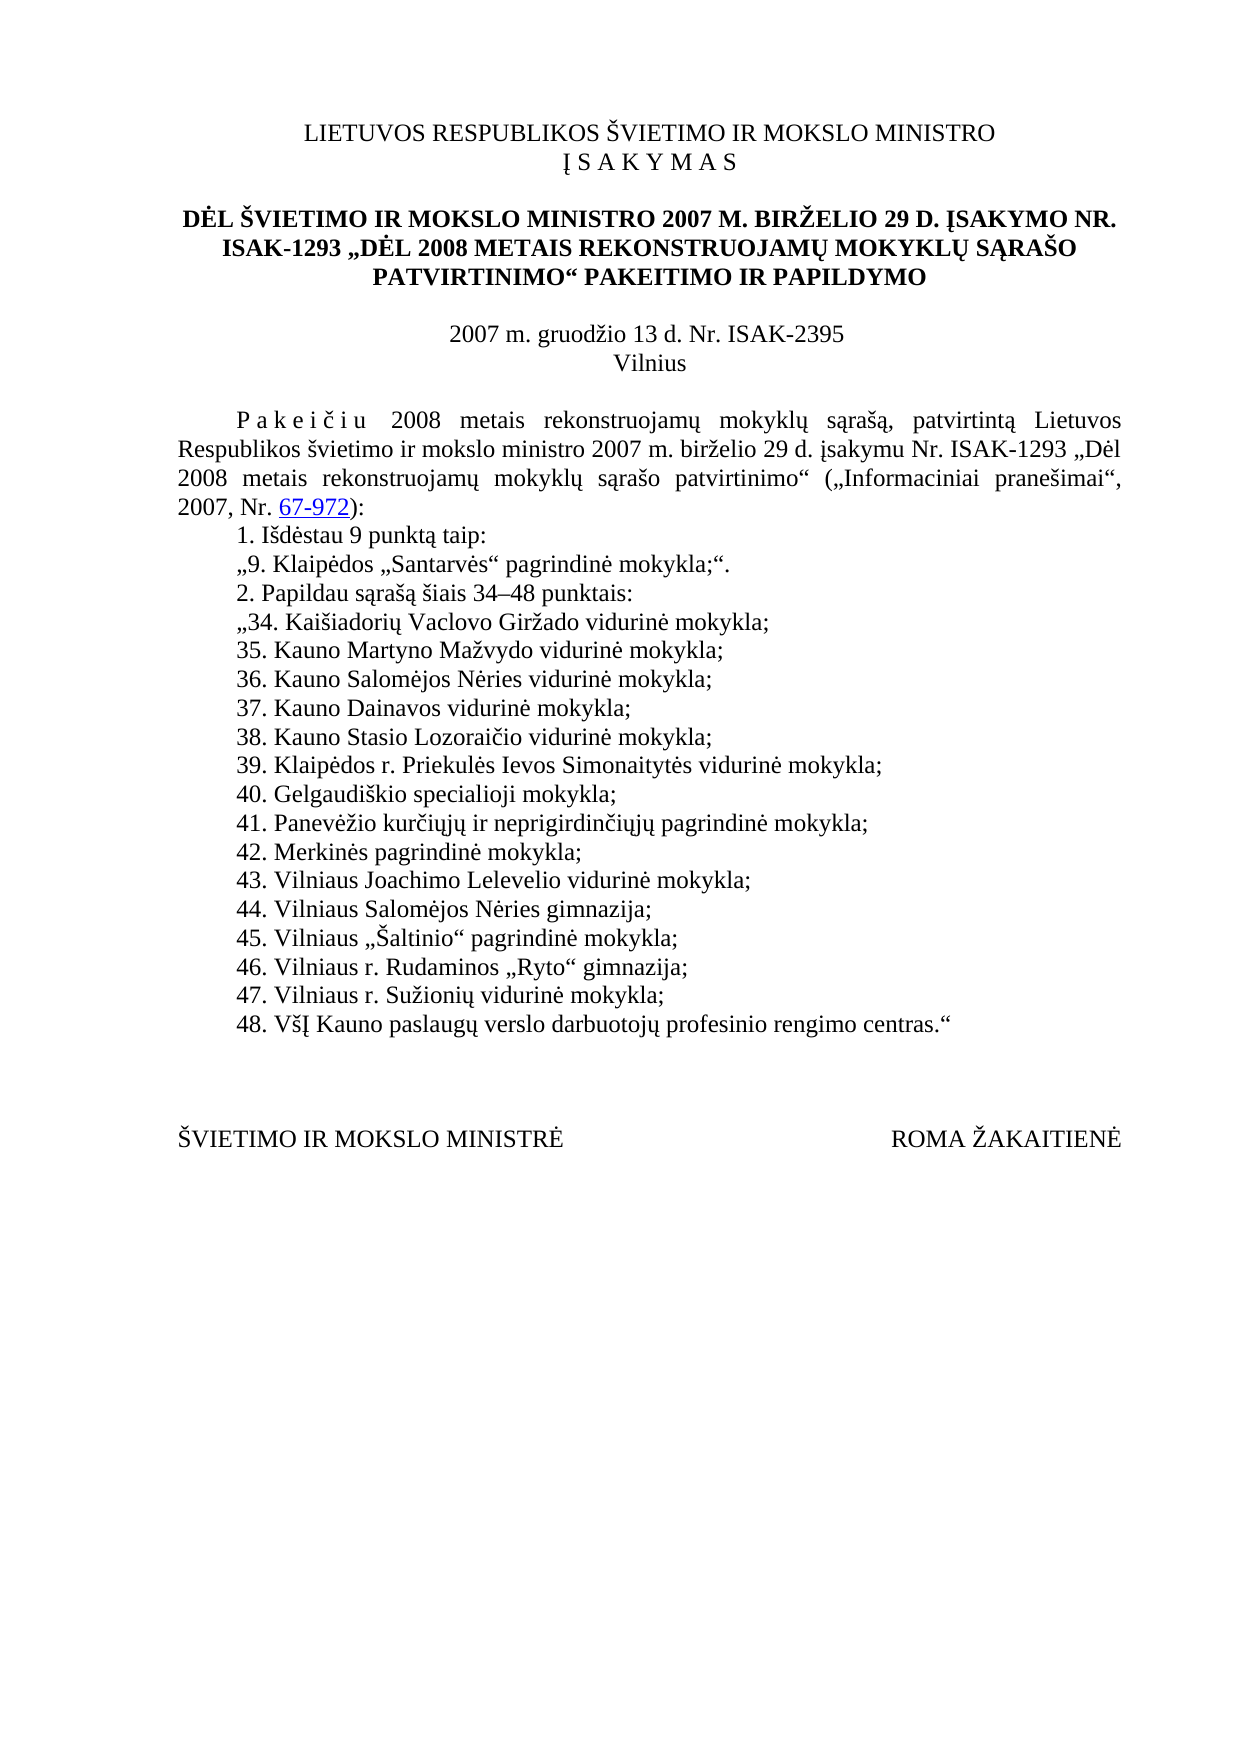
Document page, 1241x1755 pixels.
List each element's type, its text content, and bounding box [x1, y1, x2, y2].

text 48. VšĮ Kauno paslaugų verslo darbuotojų profesinio rengimo centras.“ [177, 1009, 1122, 1038]
text 35. Kauno Martyno Mažvydo vidurinė mokykla; [177, 636, 1122, 664]
text ŠVIETIMO IR MOKSLO MINISTRĖ ROMA ŽAKAITIENĖ [177, 1124, 1122, 1153]
text 39. Klaipėdos r. Priekulės Ievos Simonaitytės vidurinė mokykla; [177, 751, 1122, 779]
text Vilnius [177, 348, 1122, 377]
text 46. Vilniaus r. Rudaminos „Ryto“ gimnazija; [177, 952, 1122, 981]
text 41. Panevėžio kurčiųjų ir neprigirdinčiųjų pagrindinė mokykla; [177, 808, 1122, 837]
text 36. Kauno Salomėjos Nėries vidurinė mokykla; [177, 664, 1122, 693]
text „9. Klaipėdos „Santarvės“ pagrindinė mokykla;“. [177, 549, 1122, 578]
text 2. Papildau sąrašą šiais 34–48 punktais: [177, 578, 1122, 607]
text Pakeičiu 2008 metais rekonstruojamų mokyklų sąrašą, patvirtintą Lietuvos Respublikos švietimo ir mokslo ministro 2007 m. birželio 29 d. įsakymu Nr. ISAK-1293 „Dėl 2008 metais rekonstruojamų mokyklų sąrašo patvirtinimo“ („Informaciniai pranešimai“, 2007, Nr. 67-972): [177, 406, 1122, 521]
text 42. Merkinės pagrindinė mokykla; [177, 837, 1122, 866]
text ĮSAKYMAS [177, 147, 1122, 176]
text 40. Gelgaudiškio specialioji mokykla; [177, 779, 1122, 808]
text LIETUVOS RESPUBLIKOS ŠVIETIMO IR MOKSLO MINISTRO [177, 118, 1122, 147]
text DĖL ŠVIETIMO IR MOKSLO MINISTRO 2007 M. BIRŽELIO 29 D. ĮSAKYMO NR. ISAK-1293 „DĖL 2008 METAIS REKONSTRUOJAMŲ MOKYKLŲ SĄRAŠO PATVIRTINIMO“ PAKEITIMO IR PAPILDYMO [177, 204, 1122, 291]
text 43. Vilniaus Joachimo Lelevelio vidurinė mokykla; [177, 866, 1122, 894]
text 1. Išdėstau 9 punktą taip: [177, 521, 1122, 549]
text 44. Vilniaus Salomėjos Nėries gimnazija; [177, 894, 1122, 923]
text 38. Kauno Stasio Lozoraičio vidurinė mokykla; [177, 722, 1122, 751]
text 47. Vilniaus r. Sužionių vidurinė mokykla; [177, 981, 1122, 1009]
text „34. Kaišiadorių Vaclovo Giržado vidurinė mokykla; [177, 607, 1122, 636]
text 45. Vilniaus „Šaltinio“ pagrindinė mokykla; [177, 923, 1122, 952]
text 2007 m. gruodžio 13 d. Nr. ISAK-2395 [177, 319, 1122, 348]
text 37. Kauno Dainavos vidurinė mokykla; [177, 693, 1122, 722]
